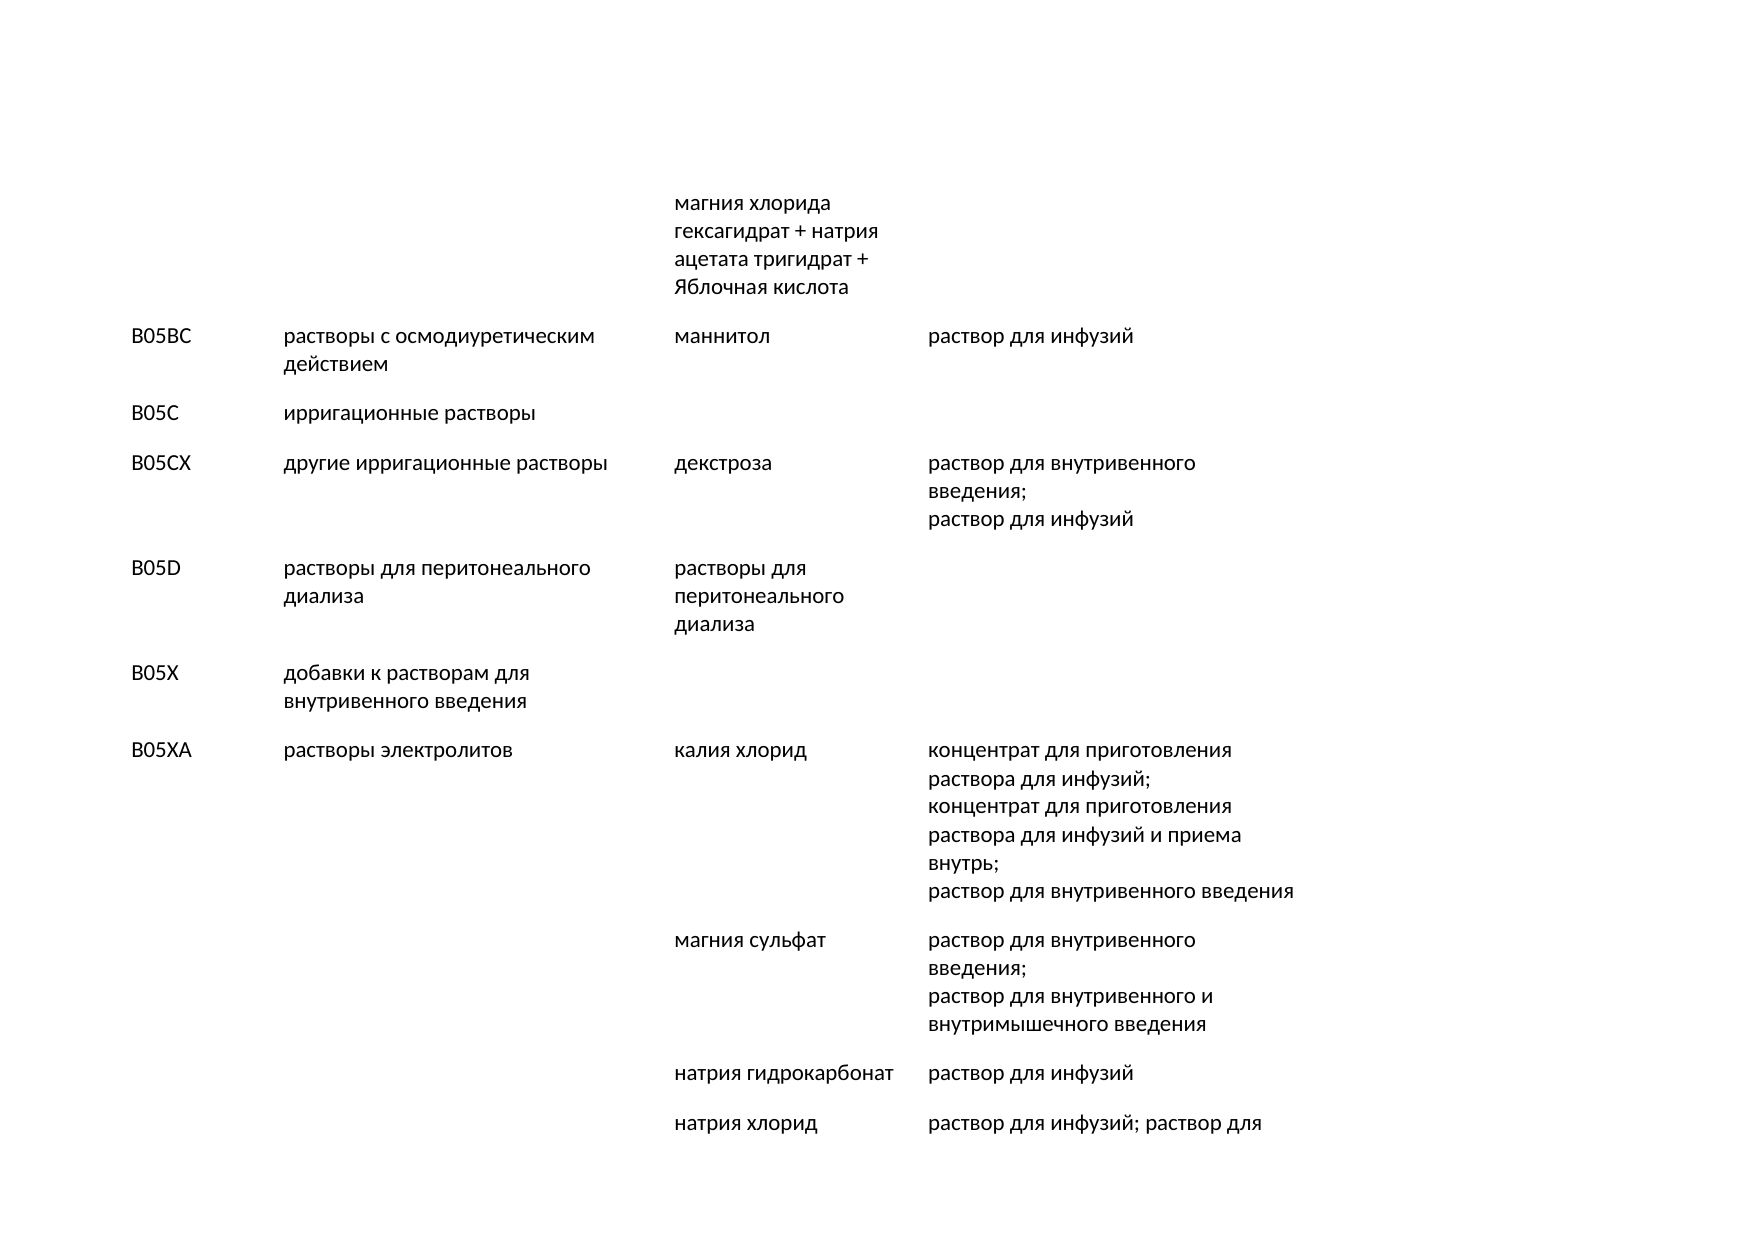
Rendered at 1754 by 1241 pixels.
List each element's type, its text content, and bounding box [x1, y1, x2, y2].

table_cell концентрат для приготовления раствора для инфузий; концентрат для приготовления раствора для инфузий и приема внутрь; раствор для внутривенного введения [921, 725, 1306, 914]
table_cell другие ирригационные растворы [277, 437, 668, 542]
table_cell [668, 388, 921, 437]
table_cell [125, 177, 277, 311]
table_cell B05X [125, 648, 277, 725]
table_cell натрия гидрокарбонат [668, 1048, 921, 1097]
table_cell раствор для внутривенного введения; раствор для внутривенного и внутримышечного введения [921, 914, 1306, 1048]
table_cell раствор для внутривенного введения; раствор для инфузий [921, 437, 1306, 542]
table_cell [921, 543, 1306, 648]
table_cell растворы электролитов [277, 725, 668, 1146]
table_cell [668, 648, 921, 725]
table_cell B05BC [125, 311, 277, 388]
table_cell растворы для перитонеального диализа [668, 543, 921, 648]
table_cell добавки к растворам для внутривенного введения [277, 648, 668, 725]
table_cell магния хлорида гексагидрат + натрия ацетата тригидрат + Яблочная кислота [668, 177, 921, 311]
table_cell декстроза [668, 437, 921, 542]
table_cell растворы для перитонеального диализа [277, 543, 668, 648]
table_cell натрия хлорид [668, 1097, 921, 1146]
table_cell маннитол [668, 311, 921, 388]
table_cell раствор для инфузий [921, 311, 1306, 388]
table_cell калия хлорид [668, 725, 921, 914]
table_cell магния сульфат [668, 914, 921, 1048]
table_cell [921, 388, 1306, 437]
table_cell B05C [125, 388, 277, 437]
table_cell B05CX [125, 437, 277, 542]
table_cell ирригационные растворы [277, 388, 668, 437]
table_cell [921, 648, 1306, 725]
table_cell [277, 177, 668, 311]
table_cell B05XA [125, 725, 277, 1146]
table_cell B05D [125, 543, 277, 648]
table_cell раствор для инфузий; раствор для [921, 1097, 1306, 1146]
table_cell раствор для инфузий [921, 1048, 1306, 1097]
table_cell [921, 177, 1306, 311]
table_cell растворы с осмодиуретическим действием [277, 311, 668, 388]
